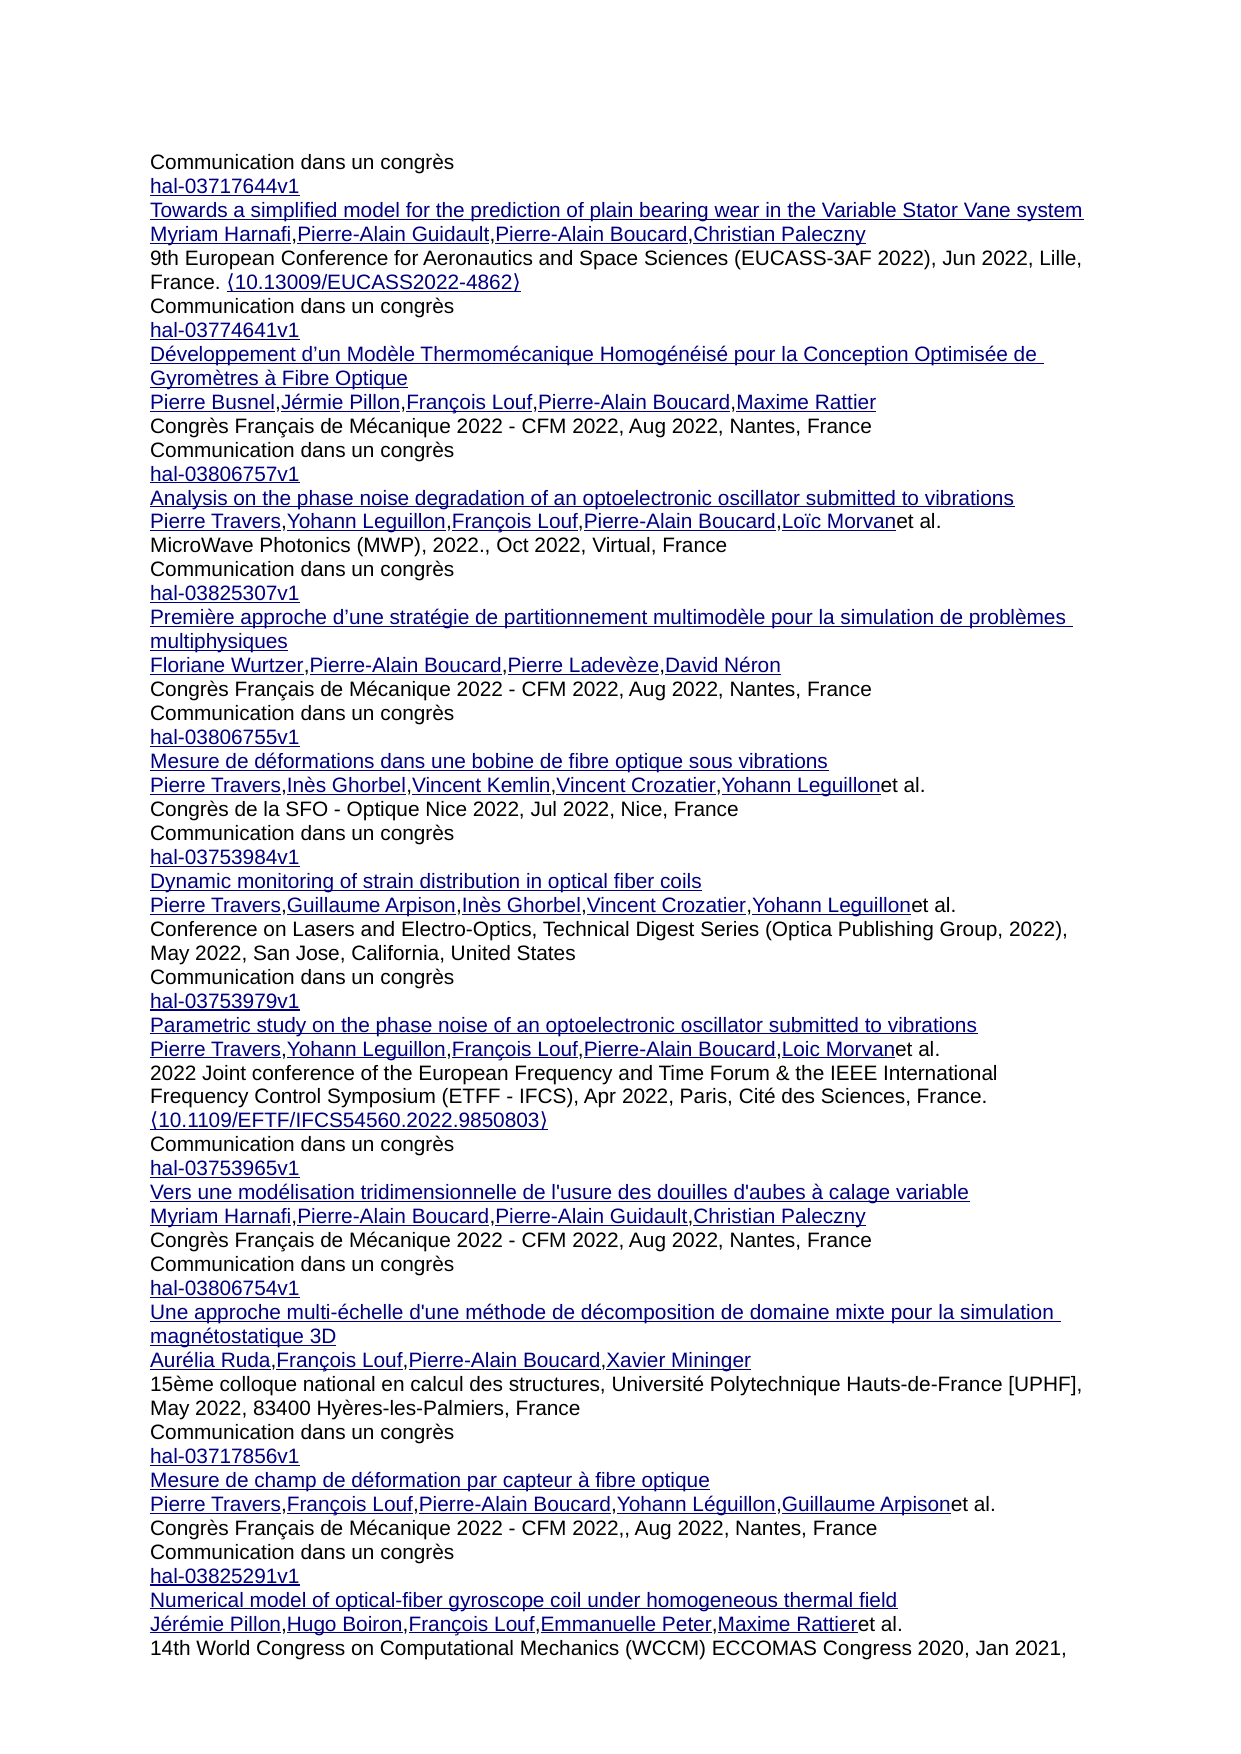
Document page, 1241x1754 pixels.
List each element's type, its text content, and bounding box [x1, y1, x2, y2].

table_cell Première approche d’une stratégie de partitionnement multimodèle pour la simulation de problèmes multiphysiques Floriane Wurtzer,Pierre-Alain Boucard,Pierre Ladevèze,David Néron Congrès Français de Mécanique 2022 - CFM 2022, Aug 2022, Nantes, France Communication dans un congrès hal-03806755v1 [150, 605, 1090, 749]
table_cell Vers une modélisation tridimensionnelle de l'usure des douilles d'aubes à calage variable Myriam Harnafi,Pierre-Alain Boucard,Pierre-Alain Guidault,Christian Paleczny Congrès Français de Mécanique 2022 - CFM 2022, Aug 2022, Nantes, France Communication dans un congrès hal-03806754v1 [150, 1180, 1090, 1300]
table_cell Analysis on the phase noise degradation of an optoelectronic oscillator submitted to vibrations Pierre Travers,Yohann Leguillon,François Louf,Pierre-Alain Boucard,Loïc Morvanet al. MicroWave Photonics (MWP), 2022., Oct 2022, Virtual, France Communication dans un congrès hal-03825307v1 [150, 485, 1090, 605]
table_cell Parametric study on the phase noise of an optoelectronic oscillator submitted to vibrations Pierre Travers,Yohann Leguillon,François Louf,Pierre-Alain Boucard,Loic Morvanet al. 2022 Joint conference of the European Frequency and Time Forum & the IEEE International Frequency Control Symposium (ETFF - IFCS), Apr 2022, Paris, Cité des Sciences, France. ⟨10.1109/EFTF/IFCS54560.2022.9850803⟩ Communication dans un congrès hal-03753965v1 [150, 1013, 1090, 1180]
table_cell Mesure de champ de déformation par capteur à fibre optique Pierre Travers,François Louf,Pierre-Alain Boucard,Yohann Léguillon,Guillaume Arpisonet al. Congrès Français de Mécanique 2022 - CFM 2022,, Aug 2022, Nantes, France Communication dans un congrès hal-03825291v1 [150, 1468, 1090, 1587]
table_cell Towards a simplified model for the prediction of plain bearing wear in the Variable Stator Vane system Myriam Harnafi,Pierre-Alain Guidault,Pierre-Alain Boucard,Christian Paleczny 9th European Conference for Aeronautics and Space Sciences (EUCASS-3AF 2022), Jun 2022, Lille, France. ⟨10.13009/EUCASS2022-4862⟩ Communication dans un congrès hal-03774641v1 [150, 198, 1090, 342]
table_cell Mesure de déformations dans une bobine de fibre optique sous vibrations Pierre Travers,Inès Ghorbel,Vincent Kemlin,Vincent Crozatier,Yohann Leguillonet al. Congrès de la SFO - Optique Nice 2022, Jul 2022, Nice, France Communication dans un congrès hal-03753984v1 [150, 749, 1090, 869]
table_cell Développement d’un Modèle Thermomécanique Homogénéisé pour la Conception Optimisée de Gyromètres à Fibre Optique Pierre Busnel,Jérmie Pillon,François Louf,Pierre-Alain Boucard,Maxime Rattier Congrès Français de Mécanique 2022 - CFM 2022, Aug 2022, Nantes, France Communication dans un congrès hal-03806757v1 [150, 342, 1090, 485]
table_cell Numerical model of optical-fiber gyroscope coil under homogeneous thermal field Jérémie Pillon,Hugo Boiron,François Louf,Emmanuelle Peter,Maxime Rattieret al. 14th World Congress on Computational Mechanics (WCCM) ECCOMAS Congress 2020, Jan 2021, [150, 1588, 1090, 1659]
table_cell Communication dans un congrès hal-03717644v1 [150, 150, 1090, 198]
table_cell Une approche multi-échelle d'une méthode de décomposition de domaine mixte pour la simulation magnétostatique 3D Aurélia Ruda,François Louf,Pierre-Alain Boucard,Xavier Mininger 15ème colloque national en calcul des structures, Université Polytechnique Hauts-de-France [UPHF], May 2022, 83400 Hyères-les-Palmiers, France Communication dans un congrès hal-03717856v1 [150, 1300, 1090, 1468]
table_cell Dynamic monitoring of strain distribution in optical fiber coils Pierre Travers,Guillaume Arpison,Inès Ghorbel,Vincent Crozatier,Yohann Leguillonet al. Conference on Lasers and Electro-Optics, Technical Digest Series (Optica Publishing Group, 2022), May 2022, San Jose, California, United States Communication dans un congrès hal-03753979v1 [150, 869, 1090, 1012]
